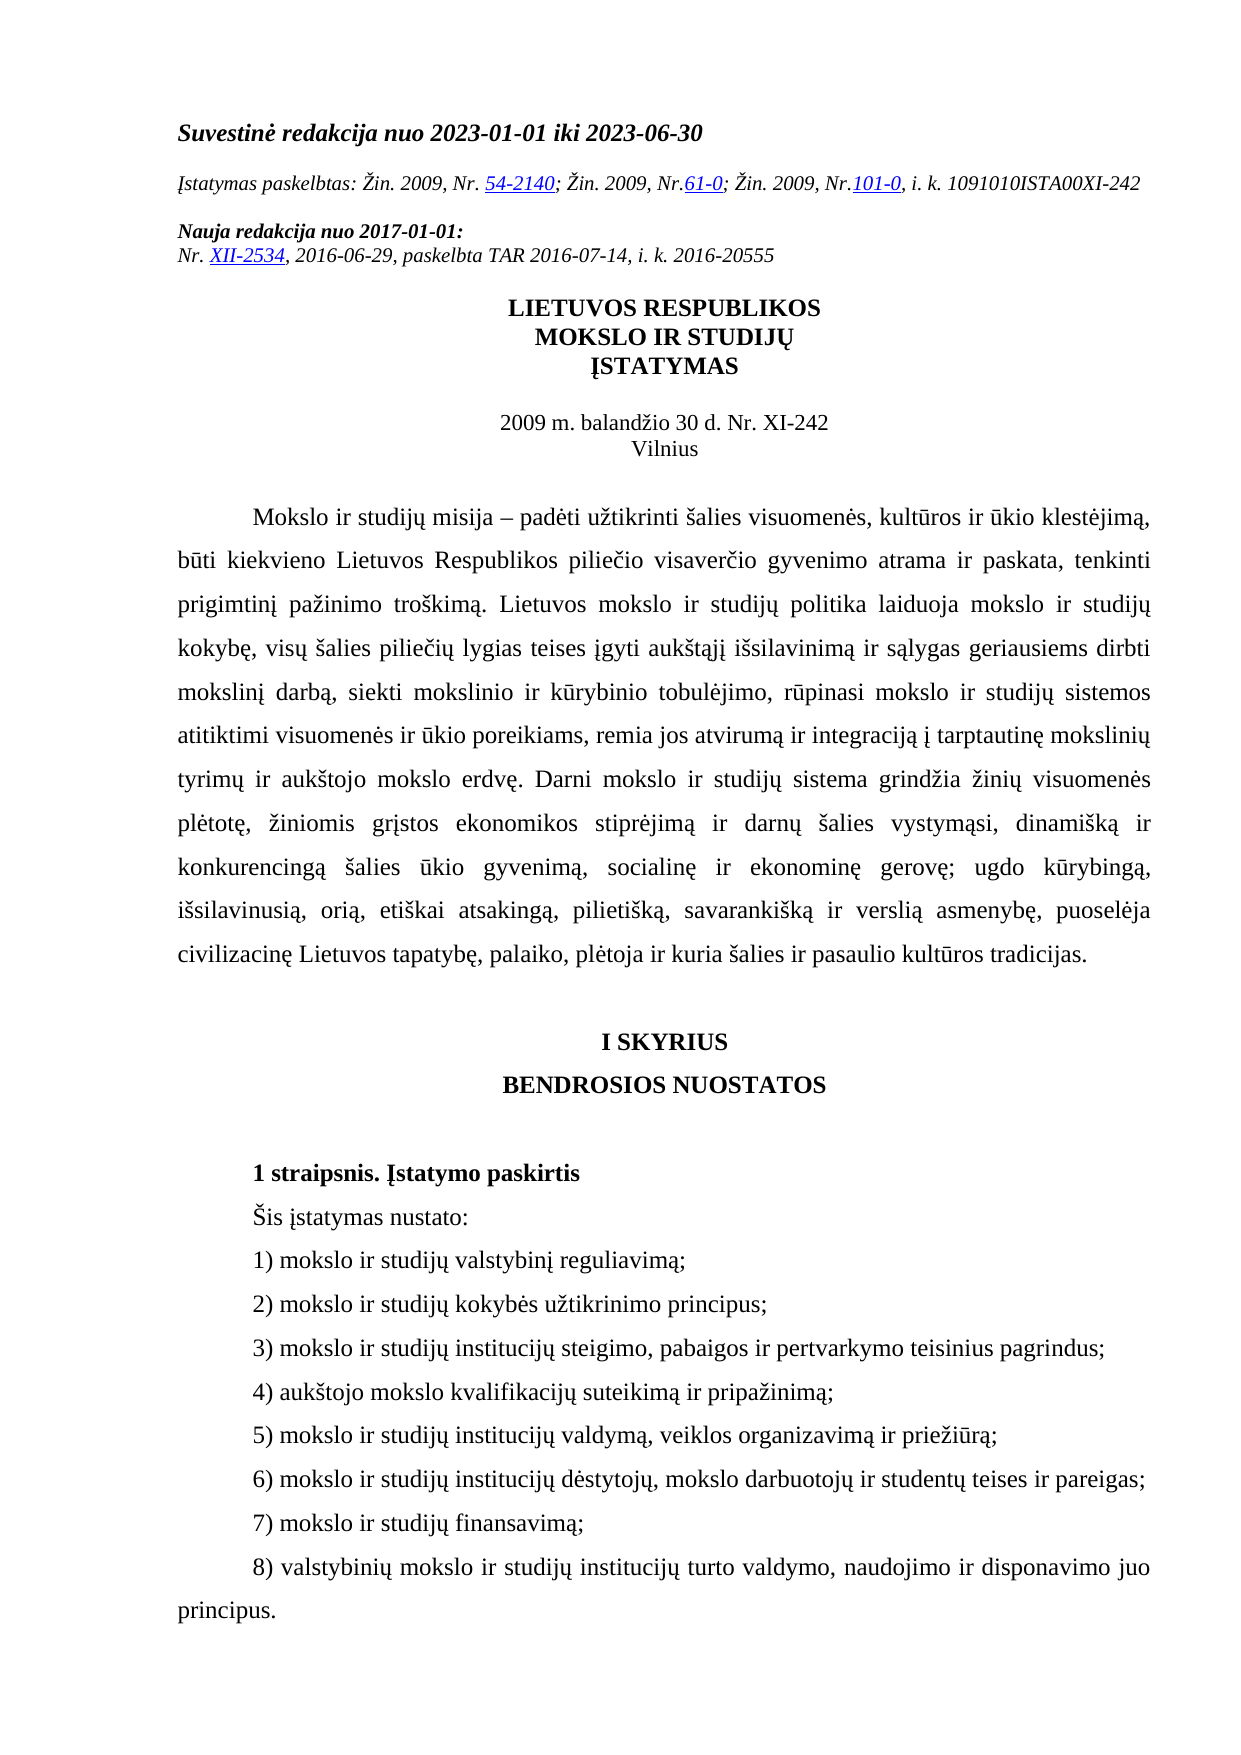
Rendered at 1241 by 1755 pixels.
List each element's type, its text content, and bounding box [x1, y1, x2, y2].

text ĮSTATYMAS [177, 351, 1152, 380]
text BENDROSIOS NUOSTATOS [177, 1059, 1152, 1102]
text 8) valstybinių mokslo ir studijų institucijų turto valdymo, naudojimo ir disponavimo juo principus. [177, 1540, 1152, 1627]
text 1 straipsnis. Įstatymo paskirtis [177, 1146, 1152, 1190]
text 2009 m. balandžio 30 d. Nr. XI-242 [177, 408, 1152, 435]
text 3) mokslo ir studijų institucijų steigimo, pabaigos ir pertvarkymo teisinius pagrindus; [177, 1321, 1152, 1365]
text Nr. XII-2534, 2016-06-29, paskelbta TAR 2016-07-14, i. k. 2016-20555 [177, 243, 1152, 267]
text 2) mokslo ir studijų kokybės užtikrinimo principus; [177, 1277, 1152, 1321]
text Suvestinė redakcija nuo 2023-01-01 iki 2023-06-30 [177, 118, 1152, 147]
text 1) mokslo ir studijų valstybinį reguliavimą; [177, 1234, 1152, 1277]
text Nauja redakcija nuo 2017-01-01: [177, 219, 1152, 243]
text 5) mokslo ir studijų institucijų valdymą, veiklos organizavimą ir priežiūrą; [177, 1409, 1152, 1452]
text LIETUVOS RESPUBLIKOS [177, 293, 1152, 322]
text Įstatymas paskelbtas: Žin. 2009, Nr. 54-2140; Žin. 2009, Nr.61-0; Žin. 2009, Nr.101-0, i. k. 1091010ISTA00XI-242 [177, 171, 1152, 195]
text 4) aukštojo mokslo kvalifikacijų suteikimą ir pripažinimą; [177, 1365, 1152, 1409]
text 6) mokslo ir studijų institucijų dėstytojų, mokslo darbuotojų ir studentų teises ir pareigas; [177, 1452, 1152, 1496]
text I SKYRIUS [177, 1015, 1152, 1059]
text Mokslo ir studijų misija – padėti užtikrinti šalies visuomenės, kultūros ir ūkio klestėjimą, būti kiekvieno Lietuvos Respublikos piliečio visaverčio gyvenimo atrama ir paskata, tenkinti prigimtinį pažinimo troškimą. Lietuvos mokslo ir studijų politika laiduoja mokslo ir studijų kokybę, visų šalies piliečių lygias teises įgyti aukštąjį išsilavinimą ir sąlygas geriausiems dirbti mokslinį darbą, siekti mokslinio ir kūrybinio tobulėjimo, rūpinasi mokslo ir studijų sistemos atitiktimi visuomenės ir ūkio poreikiams, remia jos atvirumą ir integraciją į tarptautinę mokslinių tyrimų ir aukštojo mokslo erdvę. Darni mokslo ir studijų sistema grindžia žinių visuomenės plėtotę, žiniomis grįstos ekonomikos stiprėjimą ir darnų šalies vystymąsi, dinamišką ir konkurencingą šalies ūkio gyvenimą, socialinę ir ekonominę gerovę; ugdo kūrybingą, išsilavinusią, orią, etiškai atsakingą, pilietišką, savarankišką ir verslią asmenybę, puoselėja civilizacinę Lietuvos tapatybę, palaiko, plėtoja ir kuria šalies ir pasaulio kultūros tradicijas. [177, 490, 1152, 971]
text Šis įstatymas nustato: [177, 1190, 1152, 1234]
text Vilnius [177, 435, 1152, 461]
text 7) mokslo ir studijų finansavimą; [177, 1496, 1152, 1540]
text MOKSLO IR STUDIJŲ [177, 322, 1152, 351]
